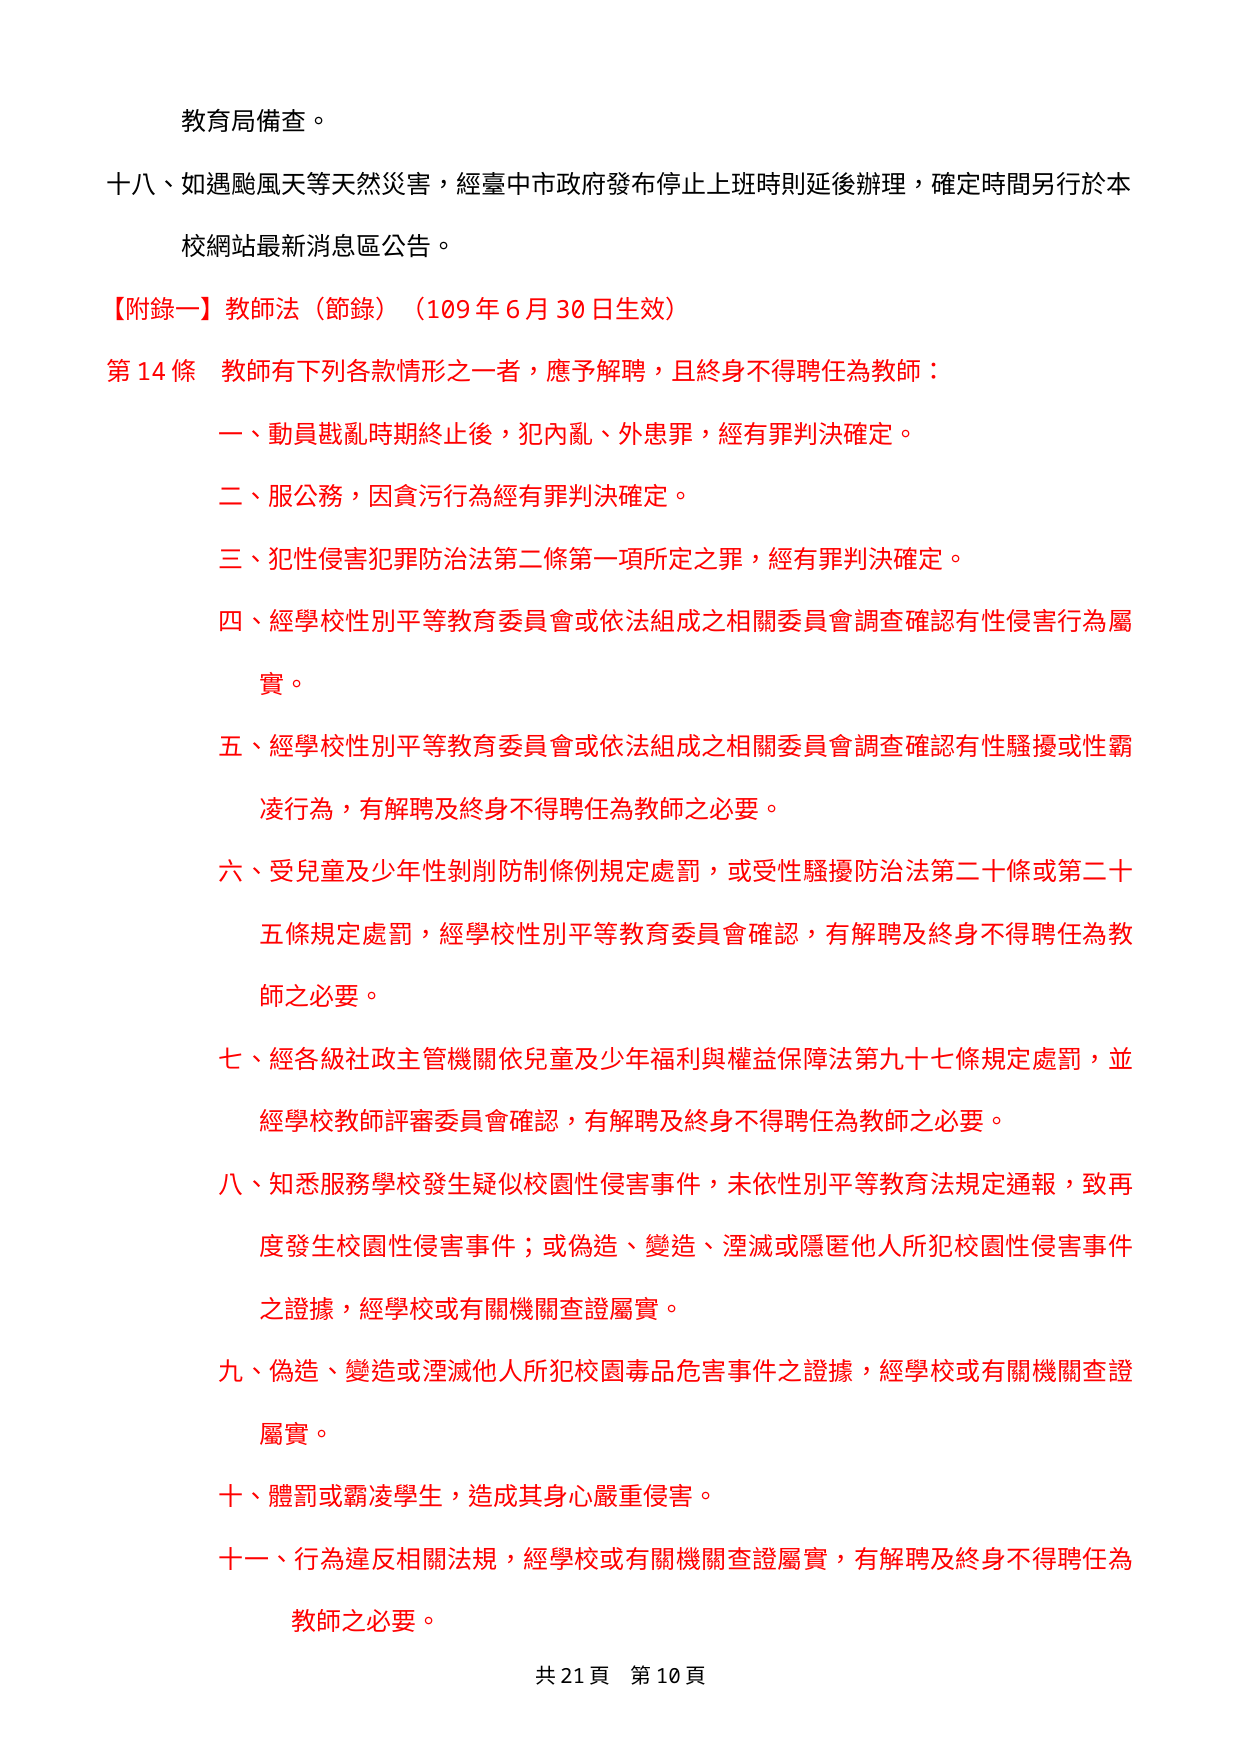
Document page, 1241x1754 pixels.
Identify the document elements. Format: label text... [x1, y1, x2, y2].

text 一、動員戡亂時期終止後，犯內亂、外患罪，經有罪判決確定。 [218, 391, 1134, 453]
text 十一、行為違反相關法規，經學校或有關機關查證屬實，有解聘及終身不得聘任為教師之必要。 [218, 1516, 1134, 1641]
text 二、服公務，因貪污行為經有罪判決確定。 [218, 453, 1134, 516]
text 第14條 教師有下列各款情形之一者，應予解聘，且終身不得聘任為教師： [106, 328, 1134, 391]
text 【附錄一】教師法（節錄）（109年6月30日生效） [100, 266, 1134, 328]
text 三、犯性侵害犯罪防治法第二條第一項所定之罪，經有罪判決確定。 [218, 516, 1134, 578]
text 七、經各級社政主管機關依兒童及少年福利與權益保障法第九十七條規定處罰，並經學校教師評審委員會確認，有解聘及終身不得聘任為教師之必要。 [218, 1016, 1134, 1141]
text 六、受兒童及少年性剝削防制條例規定處罰，或受性騷擾防治法第二十條或第二十五條規定處罰，經學校性別平等教育委員會確認，有解聘及終身不得聘任為教師之必要。 [218, 828, 1134, 1016]
text 教育局備查。 [106, 78, 1134, 141]
text 十、體罰或霸凌學生，造成其身心嚴重侵害。 [218, 1453, 1134, 1516]
text 九、偽造、變造或湮滅他人所犯校園毒品危害事件之證據，經學校或有關機關查證屬實。 [218, 1328, 1134, 1453]
text 八、知悉服務學校發生疑似校園性侵害事件，未依性別平等教育法規定通報，致再度發生校園性侵害事件；或偽造、變造、湮滅或隱匿他人所犯校園性侵害事件之證據，經學校或有關機關查證屬實。 [218, 1141, 1134, 1328]
text 五、經學校性別平等教育委員會或依法組成之相關委員會調查確認有性騷擾或性霸凌行為，有解聘及終身不得聘任為教師之必要。 [218, 703, 1134, 828]
text 四、經學校性別平等教育委員會或依法組成之相關委員會調查確認有性侵害行為屬實。 [218, 578, 1134, 703]
text 十八、如遇颱風天等天然災害，經臺中市政府發布停止上班時則延後辦理，確定時間另行於本校網站最新消息區公告。 [106, 141, 1134, 266]
